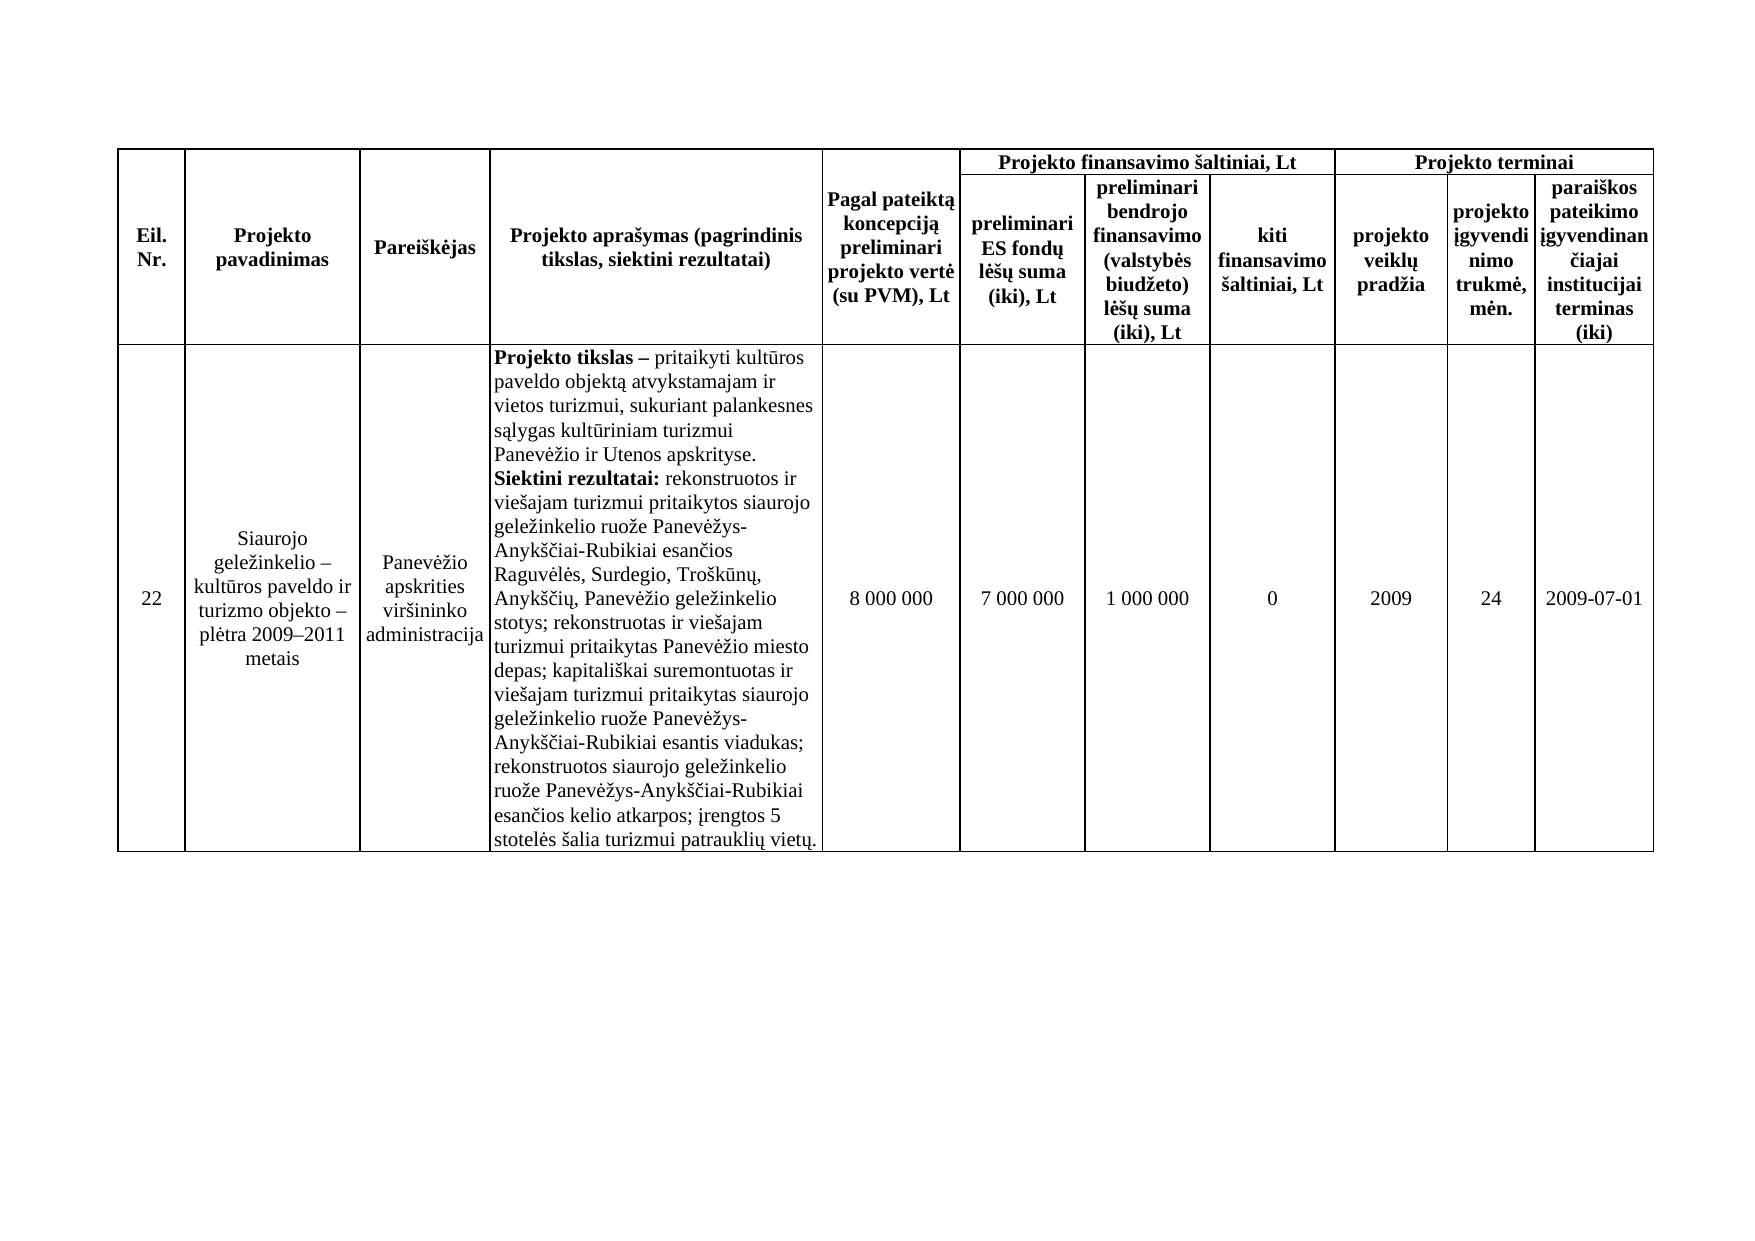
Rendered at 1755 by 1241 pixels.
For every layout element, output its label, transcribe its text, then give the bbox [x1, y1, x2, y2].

table_header Pagal pateiktą koncepciją preliminari projekto vertė (su PVM), Lt [823, 150, 959, 344]
table_cell 1 000 000 [1086, 345, 1209, 851]
table_cell 24 [1448, 345, 1534, 851]
table_cell preliminari ES fondų lėšų suma (iki), Lt [961, 175, 1084, 344]
table_cell kiti finansavimo šaltiniai, Lt [1211, 175, 1334, 344]
table_cell projekto veiklų pradžia [1336, 175, 1447, 344]
table_header Projekto finansavimo šaltiniai, Lt [961, 150, 1334, 174]
table_cell 22 [119, 345, 184, 851]
table_header Eil. Nr. [119, 150, 184, 344]
table_header Pareiškėjas [361, 150, 489, 344]
table_header Projekto aprašymas (pagrindinis tikslas, siektini rezultatai) [491, 150, 822, 344]
table_cell 7 000 000 [961, 345, 1084, 851]
table_cell 8 000 000 [823, 345, 959, 851]
table_header Projekto pavadinimas [186, 150, 359, 344]
table_cell 2009-07-01 [1536, 345, 1653, 851]
table_cell projekto įgyvendinimo trukmė, mėn. [1448, 175, 1534, 344]
table_cell Siaurojo geležinkelio – kultūros paveldo ir turizmo objekto – plėtra 2009–2011 metais [186, 345, 359, 851]
table_cell preliminari bendrojo finansavimo (valstybės biudžeto) lėšų suma (iki), Lt [1086, 175, 1209, 344]
table_cell paraiškos pateikimo įgyvendinančiajai institucijai terminas (iki) [1536, 175, 1653, 344]
table_cell 0 [1211, 345, 1334, 851]
table_cell Panevėžio apskrities viršininko administracija [361, 345, 489, 851]
table_cell 2009 [1336, 345, 1447, 851]
table_cell Projekto tikslas – pritaikyti kultūros paveldo objektą atvykstamajam ir vietos turizmui, sukuriant palankesnes sąlygas kultūriniam turizmui Panevėžio ir Utenos apskrityse. Siektini rezultatai: rekonstruotos ir viešajam turizmui pritaikytos siaurojo geležinkelio ruože Panevėžys-Anykščiai-Rubikiai esančios Raguvėlės, Surdegio, Troškūnų, Anykščių, Panevėžio geležinkelio stotys; rekonstruotas ir viešajam turizmui pritaikytas Panevėžio miesto depas; kapitališkai suremontuotas ir viešajam turizmui pritaikytas siaurojo geležinkelio ruože Panevėžys-Anykščiai-Rubikiai esantis viadukas; rekonstruotos siaurojo geležinkelio ruože Panevėžys-Anykščiai-Rubikiai esančios kelio atkarpos; įrengtos 5 stotelės šalia turizmui patrauklių vietų. [491, 345, 822, 851]
table_header Projekto terminai [1336, 150, 1653, 174]
